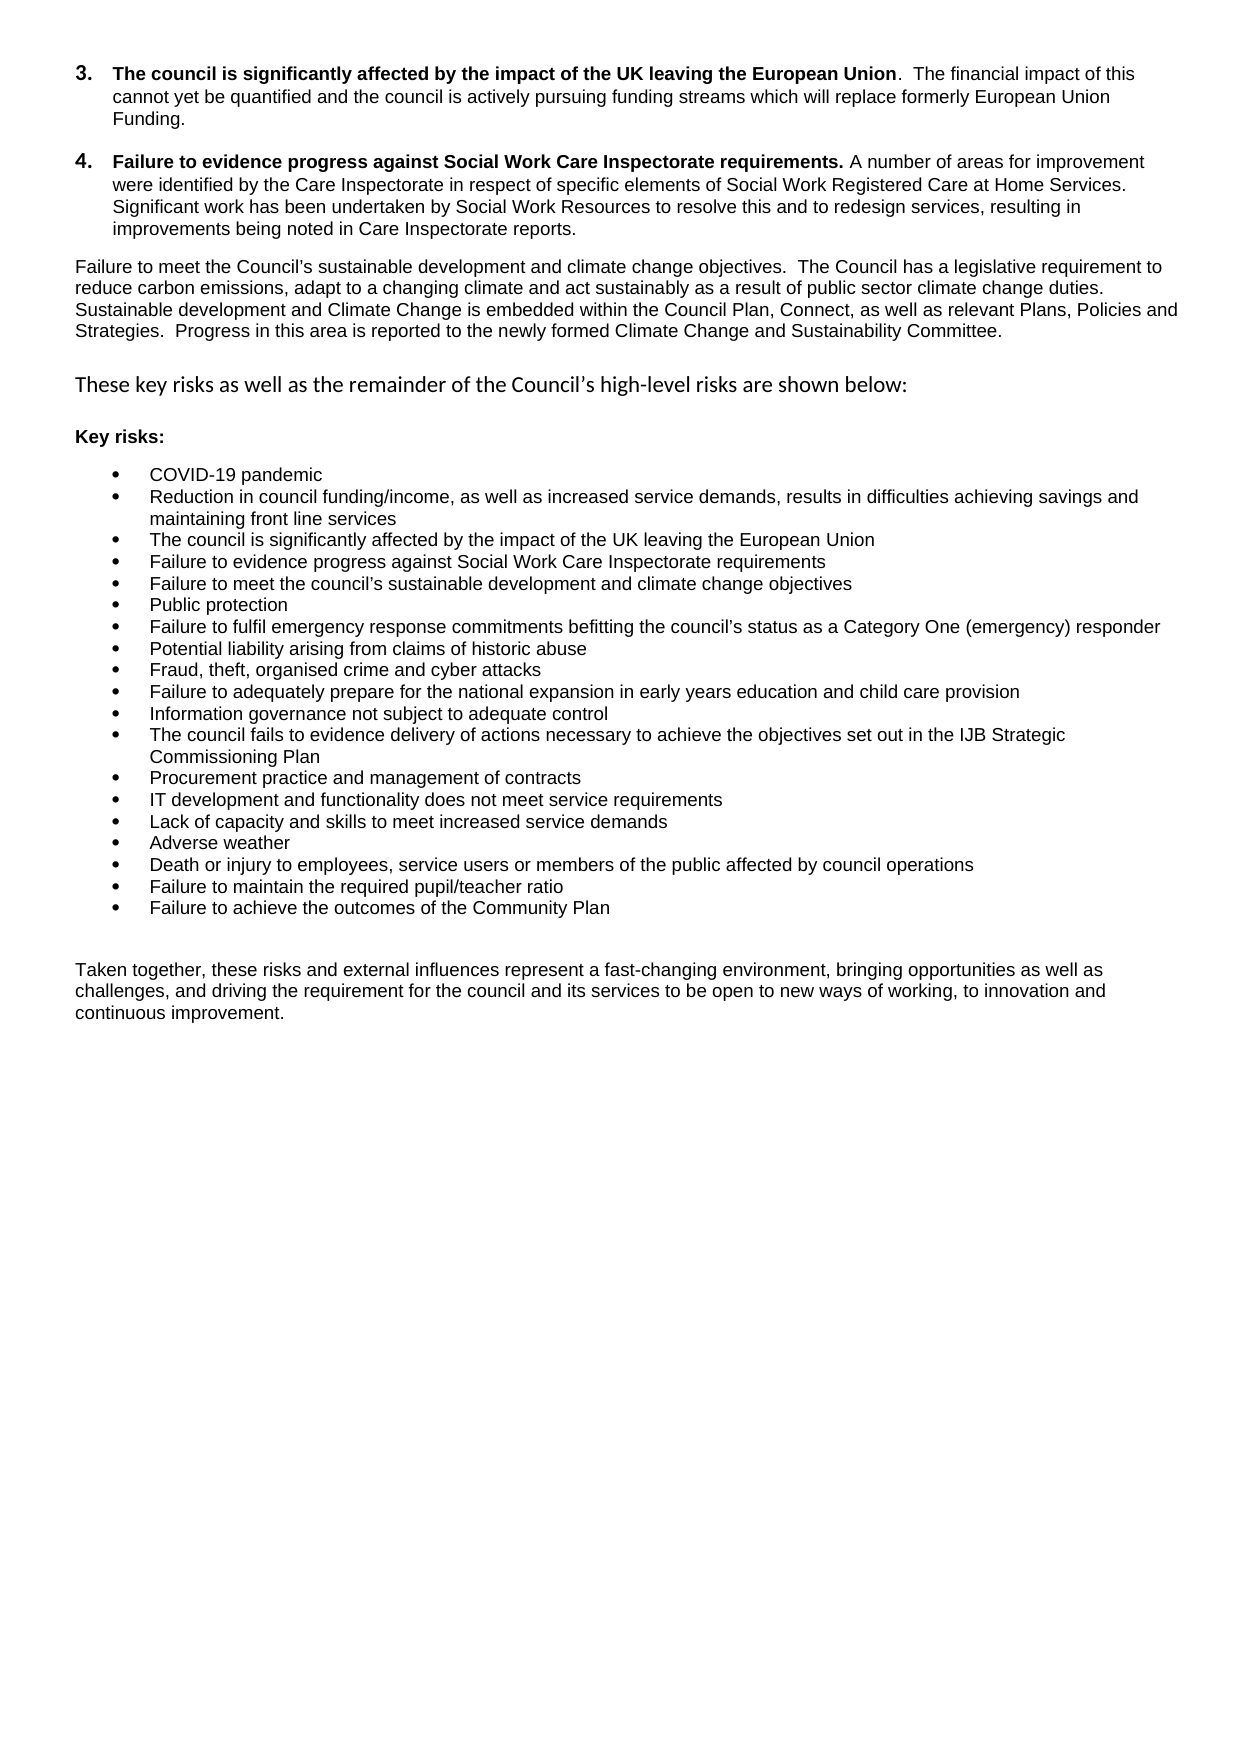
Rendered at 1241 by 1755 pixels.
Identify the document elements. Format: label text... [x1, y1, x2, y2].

list Potential liability arising from claims of historic abuse [112, 637, 1180, 659]
list Failure to adequately prepare for the national expansion in early years education and child care provision [112, 681, 1180, 702]
list The council fails to evidence delivery of actions necessary to achieve the objectives set out in the IJB Strategic Commissioning Plan [112, 724, 1180, 767]
list IT development and functionality does not meet service requirements [112, 789, 1180, 811]
list Adverse weather [112, 832, 1180, 854]
list Failure to maintain the required pupil/teacher ratio [112, 876, 1180, 897]
list Death or injury to employees, service users or members of the public affected by council operations [112, 854, 1180, 876]
list Fraud, theft, organised crime and cyber attacks [112, 659, 1180, 681]
list Failure to fulfil emergency response commitments befitting the council’s status as a Category One (emergency) responder [112, 616, 1180, 637]
list The council is significantly affected by the impact of the UK leaving the European Union [112, 529, 1180, 551]
list Procurement practice and management of contracts [112, 767, 1180, 789]
list Reduction in council funding/income, as well as increased service demands, results in difficulties achieving savings and maintaining front line services [112, 486, 1180, 529]
text Failure to meet the Council’s sustainable development and climate change objectives. The Council has a legislative requirement to reduce carbon emissions, adapt to a changing climate and act sustainably as a result of public sector climate change duties. Sustainable development and Climate Change is embedded within the Council Plan, Connect, as well as relevant Plans, Policies and Strategies. Progress in this area is reported to the newly formed Climate Change and Sustainability Committee. These key risks as well as the remainder of the Council’s high-level risks are shown below: Key risks: [75, 256, 1180, 447]
text Taken together, these risks and external influences represent a fast-changing environment, bringing opportunities as well as challenges, and driving the requirement for the council and its services to be open to new ways of working, to innovation and continuous improvement. [75, 958, 1180, 1023]
list COVID-19 pandemic [112, 464, 1151, 486]
list Failure to evidence progress against Social Work Care Inspectorate requirements [112, 551, 1180, 572]
list Failure to evidence progress against Social Work Care Inspectorate requirements. A number of areas for improvement were identified by the Care Inspectorate in respect of specific elements of Social Work Registered Care at Home Services. Significant work has been undertaken by Social Work Resources to resolve this and to redesign services, resulting in improvements being noted in Care Inspectorate reports. [75, 146, 1180, 239]
list Failure to achieve the outcomes of the Community Plan [112, 897, 1180, 919]
list The council is significantly affected by the impact of the UK leaving the European Union. The financial impact of this cannot yet be quantified and the council is actively pursuing funding streams which will replace formerly European Union Funding. [75, 58, 1180, 129]
list Failure to meet the council’s sustainable development and climate change objectives [112, 572, 1180, 594]
list Public protection [112, 594, 1180, 616]
list Lack of capacity and skills to meet increased service demands [112, 811, 1180, 832]
list Information governance not subject to adequate control [112, 702, 1180, 724]
